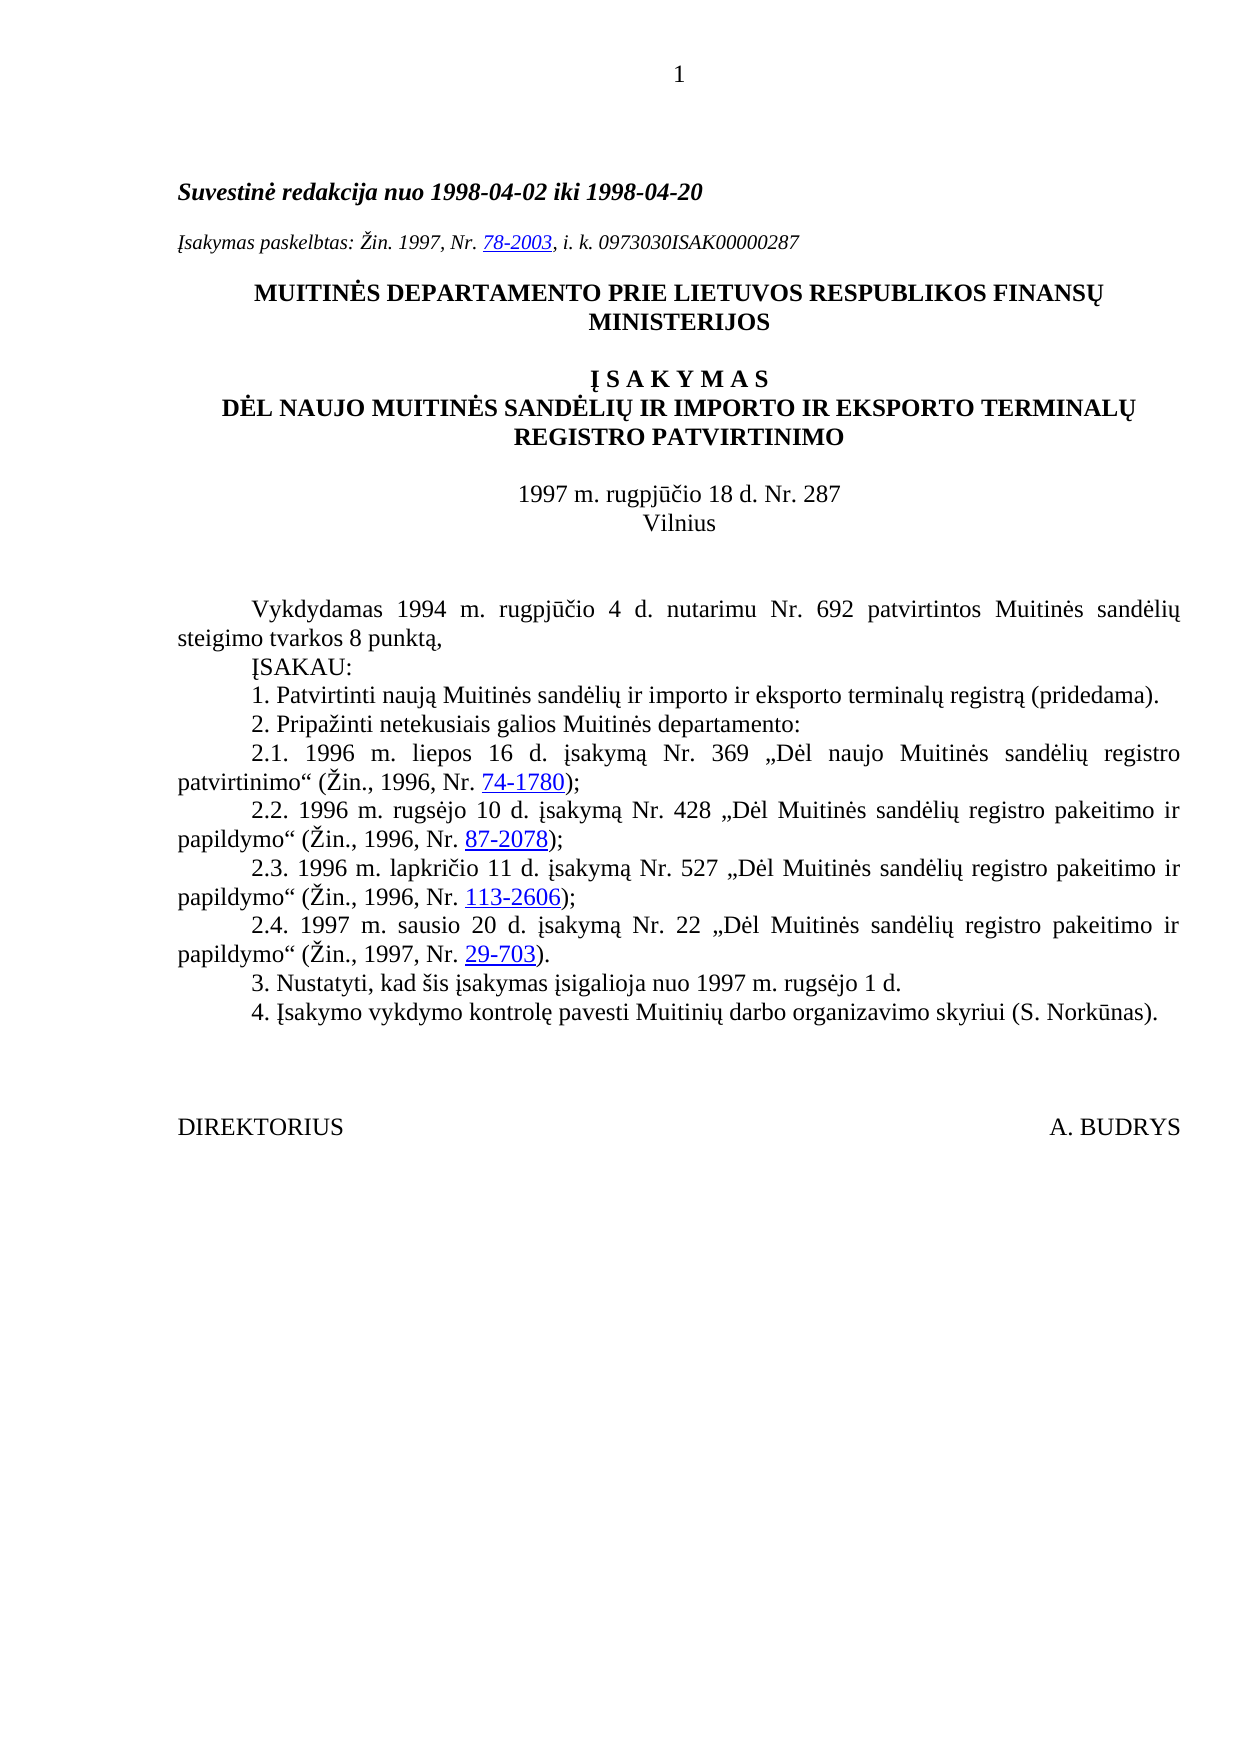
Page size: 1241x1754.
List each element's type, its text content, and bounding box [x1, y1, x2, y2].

text 3. Nustatyti, kad šis įsakymas įsigalioja nuo 1997 m. rugsėjo 1 d. [177, 968, 1181, 997]
text Vilnius [177, 508, 1181, 537]
text Įsakymas paskelbtas: Žin. 1997, Nr. 78-2003, i. k. 0973030ISAK00000287 [177, 230, 1181, 254]
text 1997 m. rugpjūčio 18 d. Nr. 287 [177, 479, 1181, 508]
text DĖL NAUJO MUITINĖS SANDĖLIŲ IR IMPORTO IR EKSPORTO TERMINALŲ REGISTRO PATVIRTINIMO [177, 393, 1181, 451]
text 4. Įsakymo vykdymo kontrolę pavesti Muitinių darbo organizavimo skyriui (S. Norkūnas). [177, 997, 1181, 1026]
text ĮSAKAU: [177, 652, 1181, 681]
text 2.2. 1996 m. rugsėjo 10 d. įsakymą Nr. 428 „Dėl Muitinės sandėlių registro pakeitimo ir papildymo“ (Žin., 1996, Nr. 87-2078); [177, 796, 1181, 853]
text MUITINĖS DEPARTAMENTO PRIE LIETUVOS RESPUBLIKOS FINANSŲ MINISTERIJOS [177, 278, 1181, 336]
text Vykdydamas 1994 m. rugpjūčio 4 d. nutarimu Nr. 692 patvirtintos Muitinės sandėlių steigimo tvarkos 8 punktą, [177, 594, 1181, 652]
text Suvestinė redakcija nuo 1998-04-02 iki 1998-04-20 [177, 177, 1181, 206]
text 2.4. 1997 m. sausio 20 d. įsakymą Nr. 22 „Dėl Muitinės sandėlių registro pakeitimo ir papildymo“ (Žin., 1997, Nr. 29-703). [177, 911, 1181, 968]
text DIREKTORIUS A. BUDRYS [177, 1112, 1181, 1141]
text 1. Patvirtinti naują Muitinės sandėlių ir importo ir eksporto terminalų registrą (pridedama). [177, 681, 1181, 709]
text 2.1. 1996 m. liepos 16 d. įsakymą Nr. 369 „Dėl naujo Muitinės sandėlių registro patvirtinimo“ (Žin., 1996, Nr. 74-1780); [177, 738, 1181, 796]
text 2.3. 1996 m. lapkričio 11 d. įsakymą Nr. 527 „Dėl Muitinės sandėlių registro pakeitimo ir papildymo“ (Žin., 1996, Nr. 113-2606); [177, 853, 1181, 911]
text Į S A K Y M A S [177, 364, 1181, 393]
text 2. Pripažinti netekusiais galios Muitinės departamento: [177, 709, 1181, 738]
